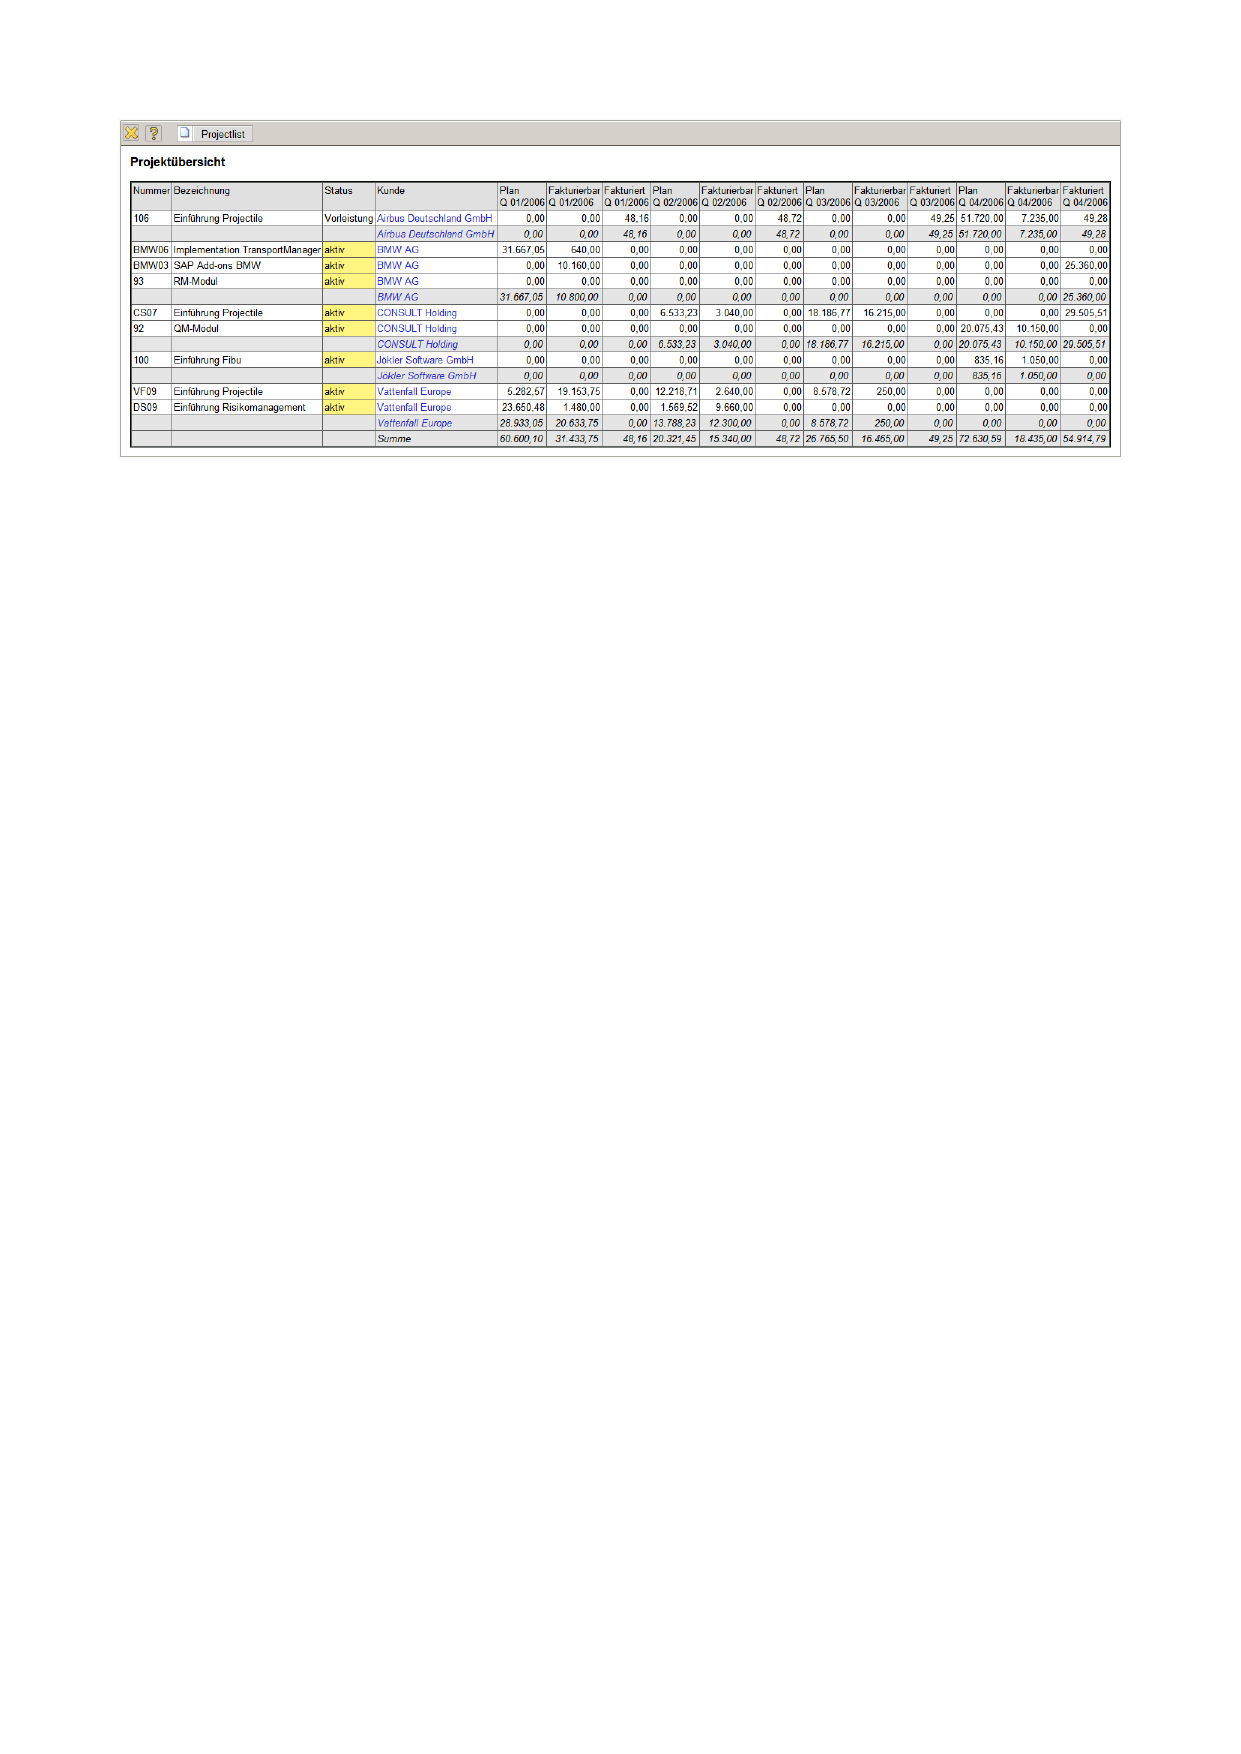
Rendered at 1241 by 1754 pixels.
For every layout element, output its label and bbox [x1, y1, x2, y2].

picture [118, 118, 1123, 460]
